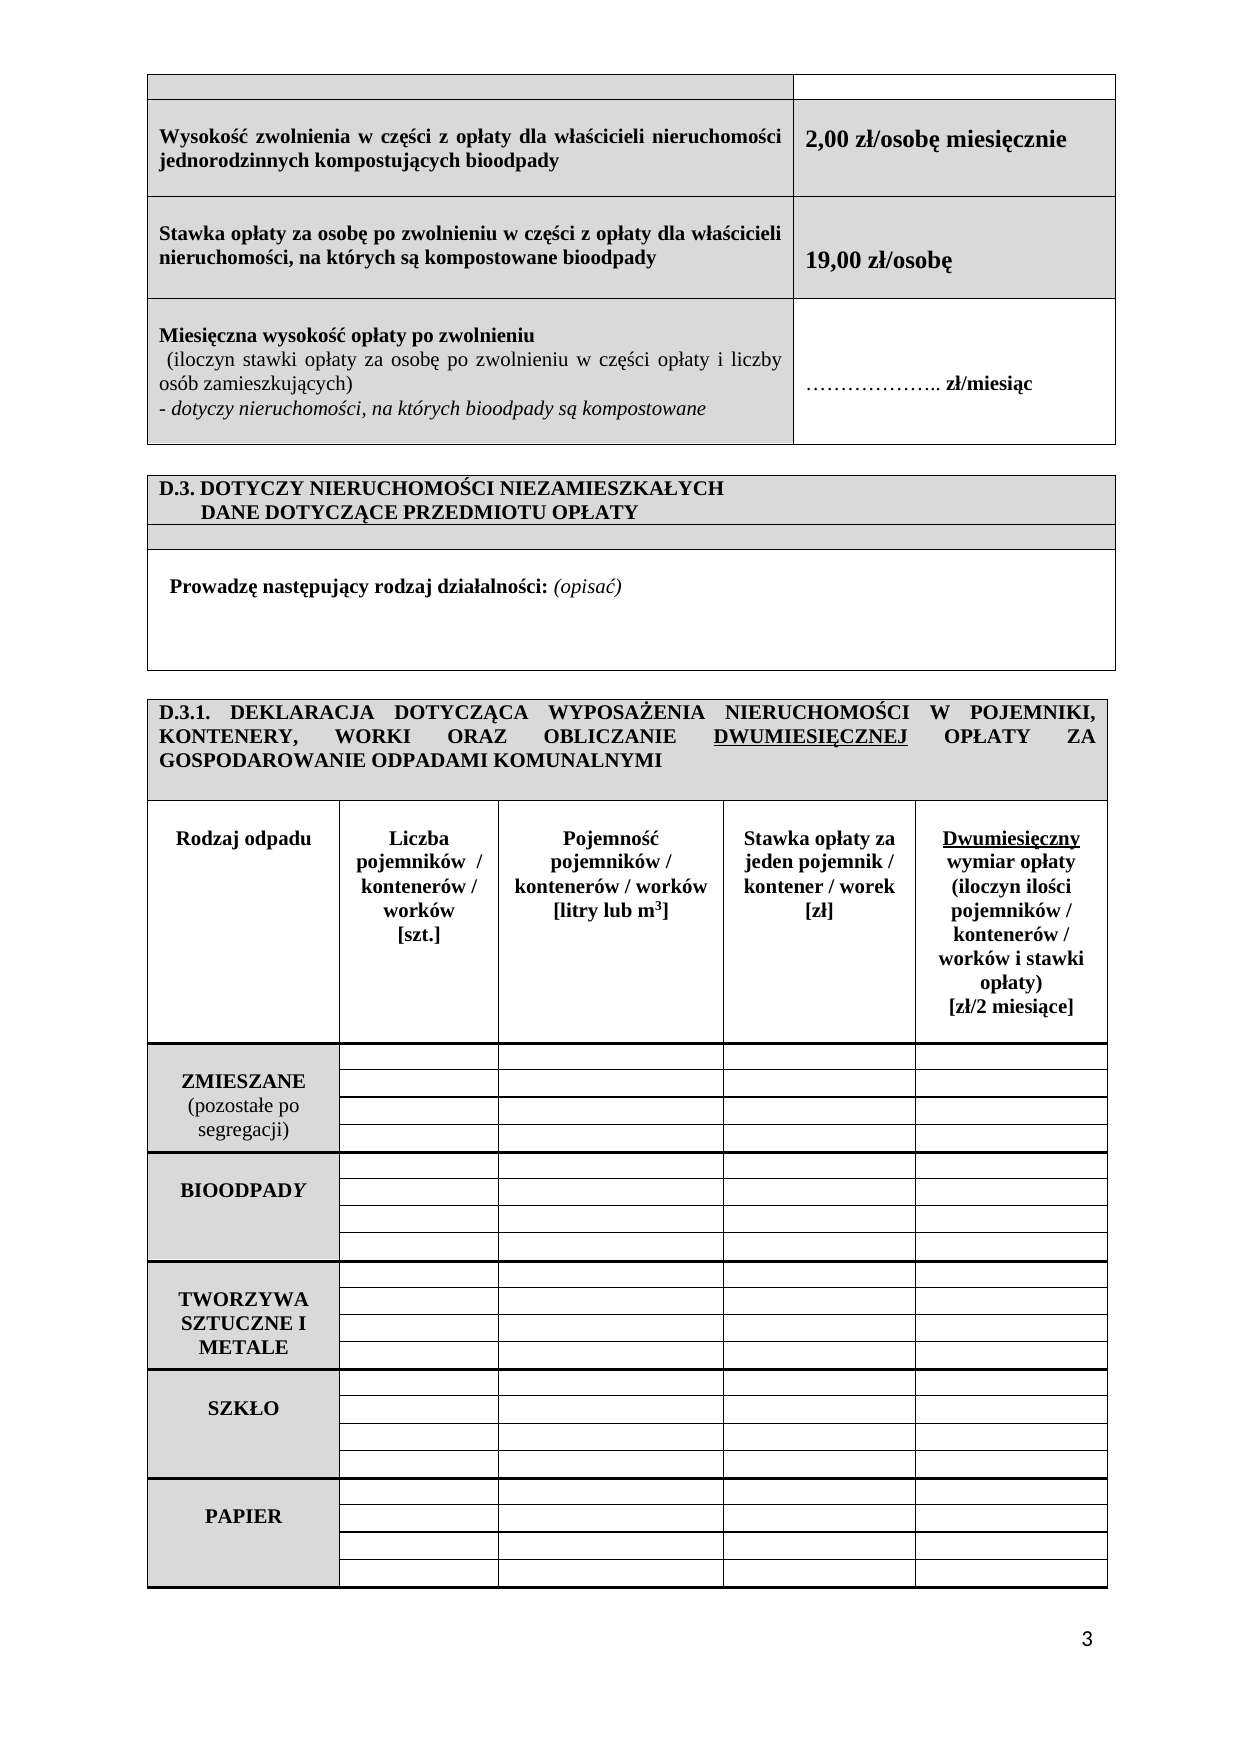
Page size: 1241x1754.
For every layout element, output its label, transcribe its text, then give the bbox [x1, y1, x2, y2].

table_cell [340, 1288, 498, 1314]
table_cell [724, 1451, 915, 1477]
table_cell [724, 1424, 915, 1450]
table_cell [499, 1098, 723, 1123]
table_cell [340, 1125, 498, 1151]
table_cell [916, 1451, 1107, 1477]
table_cell [340, 1396, 498, 1423]
table_cell [499, 1396, 723, 1423]
table_cell [499, 1451, 723, 1477]
table_cell [724, 1560, 915, 1586]
table_cell Liczba pojemników / kontenerów / worków [szt.] [340, 801, 498, 1042]
table_cell [916, 1480, 1107, 1504]
table_cell [916, 1371, 1107, 1395]
table_cell [340, 1179, 498, 1205]
table_cell [499, 1179, 723, 1205]
table_header D.3.1. DEKLARACJA DOTYCZĄCA WYPOSAŻENIA NIERUCHOMOŚCI W POJEMNIKI, KONTENERY, WORKI ORAZ OBLICZANIE DWUMIESIĘCZNEJ OPŁATY ZA GOSPODAROWANIE ODPADAMI KOMUNALNYMI [148, 700, 1107, 800]
table_cell [916, 1098, 1107, 1123]
table_cell [340, 1263, 498, 1287]
table_cell [724, 1179, 915, 1205]
table_cell [916, 1424, 1107, 1450]
table_cell [340, 1371, 498, 1395]
table_cell [499, 1315, 723, 1341]
table_cell Prowadzę następujący rodzaj działalności: (opisać) [148, 550, 1115, 670]
table_cell [499, 1480, 723, 1504]
table_cell [724, 1533, 915, 1558]
table_cell [340, 1206, 498, 1232]
table_cell Dwumiesięczny wymiar opłaty (iloczyn ilości pojemników / kontenerów / worków i stawki opłaty) [zł/2 miesiące] [916, 801, 1107, 1042]
table_cell [340, 1045, 498, 1069]
table_cell [499, 1154, 723, 1178]
table_cell [916, 1233, 1107, 1259]
table_cell TWORZYWA SZTUCZNE I METALE [148, 1263, 339, 1368]
table_cell [916, 1263, 1107, 1287]
table_cell [916, 1315, 1107, 1341]
table_cell PAPIER [148, 1480, 339, 1586]
table_cell ……………….. zł/miesiąc [794, 299, 1115, 443]
table_cell [724, 1505, 915, 1531]
table_cell [340, 1533, 498, 1558]
table_cell [724, 1125, 915, 1151]
table_cell [340, 1315, 498, 1341]
table_cell [724, 1315, 915, 1341]
table_cell [340, 1560, 498, 1586]
table_cell [499, 1263, 723, 1287]
table_cell [916, 1560, 1107, 1586]
table_cell [499, 1206, 723, 1232]
table_cell [340, 1154, 498, 1178]
table_cell [724, 1263, 915, 1287]
table_cell [916, 1342, 1107, 1368]
table_cell [499, 1424, 723, 1450]
table_cell [724, 1206, 915, 1232]
table_cell [340, 1342, 498, 1368]
table_cell [499, 1070, 723, 1096]
table_cell [916, 1179, 1107, 1205]
table_cell [499, 1342, 723, 1368]
table_cell Pojemność pojemników / kontenerów / worków [litry lub m3] [499, 801, 723, 1042]
table_cell [916, 1288, 1107, 1314]
table_cell [916, 1396, 1107, 1423]
table_cell SZKŁO [148, 1371, 339, 1477]
table_cell [794, 75, 1115, 99]
table_cell [724, 1371, 915, 1395]
table_cell Stawka opłaty za osobę po zwolnieniu w części z opłaty dla właścicieli nieruchomości, na których są kompostowane bioodpady [148, 197, 793, 298]
table_cell Miesięczna wysokość opłaty po zwolnieniu (iloczyn stawki opłaty za osobę po zwolnieniu w części opłaty i liczby osób zamieszkujących) - dotyczy nieruchomości, na których bioodpady są kompostowane [148, 299, 793, 443]
table_cell [724, 1154, 915, 1178]
table_cell [148, 75, 793, 99]
table_cell [724, 1098, 915, 1123]
table_cell [916, 1070, 1107, 1096]
table_cell [340, 1451, 498, 1477]
table_cell [916, 1533, 1107, 1558]
table_cell [724, 1342, 915, 1368]
table_cell [340, 1505, 498, 1531]
table_cell [724, 1480, 915, 1504]
table_cell [499, 1045, 723, 1069]
table_cell Stawka opłaty za jeden pojemnik / kontener / worek [zł] [724, 801, 915, 1042]
table_cell [916, 1154, 1107, 1178]
table_cell [916, 1505, 1107, 1531]
table_cell [340, 1424, 498, 1450]
table_cell [916, 1125, 1107, 1151]
table_header D.3. DOTYCZY NIERUCHOMOŚCI NIEZAMIESZKAŁYCH DANE DOTYCZĄCE PRZEDMIOTU OPŁATY [148, 476, 1115, 524]
table_cell [340, 1098, 498, 1123]
table_cell Rodzaj odpadu [148, 801, 339, 1042]
table_cell [340, 1070, 498, 1096]
table_cell ZMIESZANE (pozostałe po segregacji) [148, 1045, 339, 1151]
table_cell [724, 1233, 915, 1259]
table_cell [340, 1480, 498, 1504]
table_cell 19,00 zł/osobę [794, 197, 1115, 298]
table_cell [724, 1396, 915, 1423]
table_cell Wysokość zwolnienia w części z opłaty dla właścicieli nieruchomości jednorodzinnych kompostujących bioodpady [148, 100, 793, 196]
table_cell [499, 1371, 723, 1395]
table_cell [499, 1288, 723, 1314]
table_cell [499, 1505, 723, 1531]
table_cell [148, 525, 1115, 549]
table_cell [499, 1533, 723, 1558]
table_cell [916, 1206, 1107, 1232]
table_cell [499, 1125, 723, 1151]
table_cell [499, 1233, 723, 1259]
table_cell [724, 1288, 915, 1314]
table_cell BIOODPADY [148, 1154, 339, 1259]
table_cell 2,00 zł/osobę miesięcznie [794, 100, 1115, 196]
table_cell [724, 1045, 915, 1069]
table_cell [724, 1070, 915, 1096]
table_cell [340, 1233, 498, 1259]
table_cell [916, 1045, 1107, 1069]
table_cell [499, 1560, 723, 1586]
